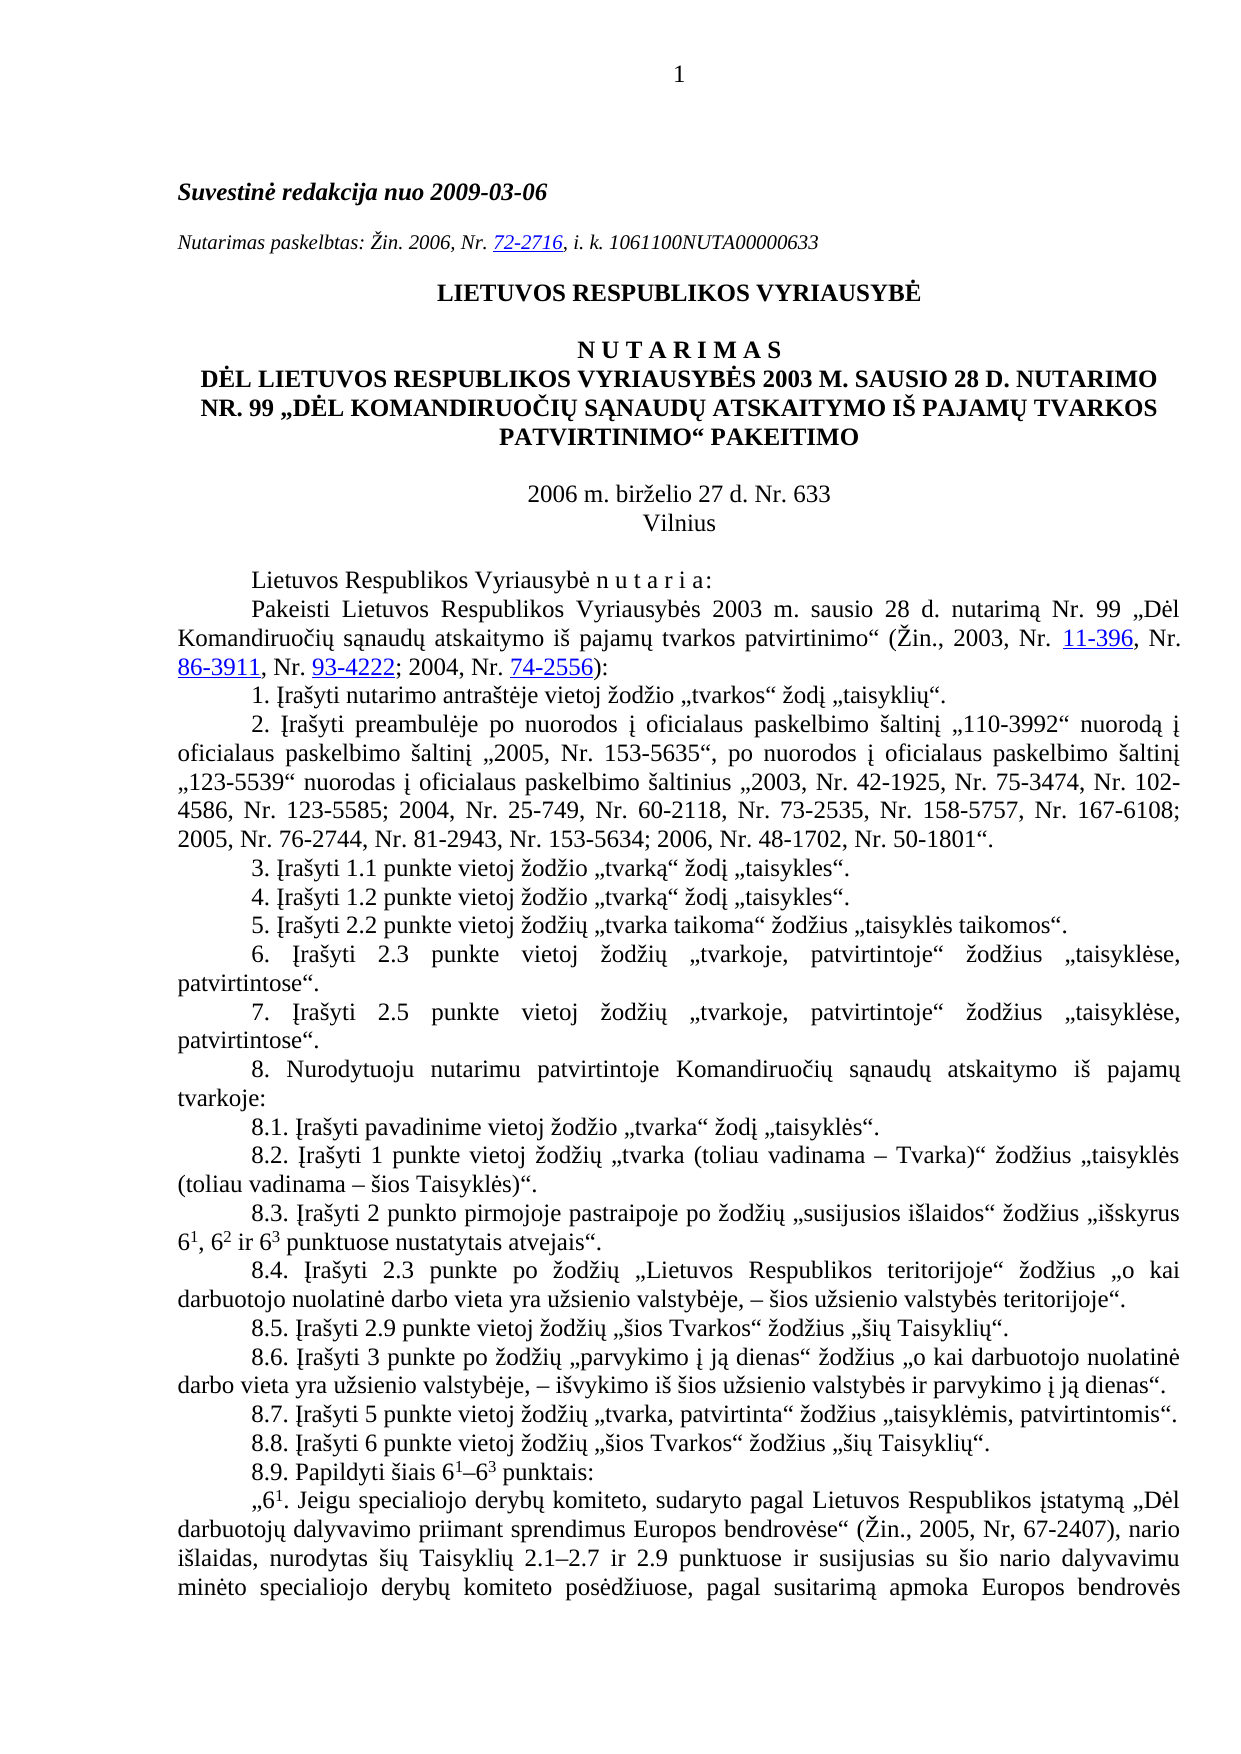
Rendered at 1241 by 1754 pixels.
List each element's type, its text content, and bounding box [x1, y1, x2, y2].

text Vilnius [177, 508, 1181, 537]
text 8.6. Įrašyti 3 punkte po žodžių „parvykimo į ją dienas“ žodžius „o kai darbuotojo nuolatinė darbo vieta yra užsienio valstybėje, – išvykimo iš šios užsienio valstybės ir parvykimo į ją dienas“. [177, 1342, 1181, 1399]
text 5. Įrašyti 2.2 punkte vietoj žodžių „tvarka taikoma“ žodžius „taisyklės taikomos“. [177, 911, 1181, 939]
text Lietuvos Respublikos Vyriausybė nutaria: [177, 566, 1181, 594]
text Pakeisti Lietuvos Respublikos Vyriausybės 2003 m. sausio 28 d. nutarimą Nr. 99 „Dėl Komandiruočių sąnaudų atskaitymo iš pajamų tvarkos patvirtinimo“ (Žin., 2003, Nr. 11-396, Nr. 86-3911, Nr. 93-4222; 2004, Nr. 74-2556): [177, 594, 1181, 681]
text LIETUVOS RESPUBLIKOS VYRIAUSYBĖ [177, 278, 1181, 307]
text 8.4. Įrašyti 2.3 punkte po žodžių „Lietuvos Respublikos teritorijoje“ žodžius „o kai darbuotojo nuolatinė darbo vieta yra užsienio valstybėje, – šios užsienio valstybės teritorijoje“. [177, 1256, 1181, 1313]
text 6. Įrašyti 2.3 punkte vietoj žodžių „tvarkoje, patvirtintoje“ žodžius „taisyklėse, patvirtintose“. [177, 939, 1181, 997]
text Suvestinė redakcija nuo 2009-03-06 [177, 177, 1181, 206]
text 7. Įrašyti 2.5 punkte vietoj žodžių „tvarkoje, patvirtintoje“ žodžius „taisyklėse, patvirtintose“. [177, 997, 1181, 1054]
text 1. Įrašyti nutarimo antraštėje vietoj žodžio „tvarkos“ žodį „taisyklių“. [177, 681, 1181, 709]
text 8. Nurodytuoju nutarimu patvirtintoje Komandiruočių sąnaudų atskaitymo iš pajamų tvarkoje: [177, 1054, 1181, 1112]
text 8.3. Įrašyti 2 punkto pirmojoje pastraipoje po žodžių „susijusios išlaidos“ žodžius „išskyrus 61, 62 ir 63 punktuose nustatytais atvejais“. [177, 1198, 1181, 1256]
text Nutarimas paskelbtas: Žin. 2006, Nr. 72-2716, i. k. 1061100NUTA00000633 [177, 230, 1181, 254]
text N U T A R I M A S [177, 336, 1181, 364]
text 8.7. Įrašyti 5 punkte vietoj žodžių „tvarka, patvirtinta“ žodžius „taisyklėmis, patvirtintomis“. [177, 1399, 1181, 1428]
text 8.2. Įrašyti 1 punkte vietoj žodžių „tvarka (toliau vadinama – Tvarka)“ žodžius „taisyklės (toliau vadinama – šios Taisyklės)“. [177, 1141, 1181, 1198]
text 8.1. Įrašyti pavadinime vietoj žodžio „tvarka“ žodį „taisyklės“. [177, 1112, 1181, 1141]
text „61. Jeigu specialiojo derybų komiteto, sudaryto pagal Lietuvos Respublikos įstatymą „Dėl darbuotojų dalyvavimo priimant sprendimus Europos bendrovėse“ (Žin., 2005, Nr, 67-2407), nario išlaidas, nurodytas šių Taisyklių 2.1–2.7 ir 2.9 punktuose ir susijusias su šio nario dalyvavimu minėto specialiojo derybų komiteto posėdžiuose, pagal susitarimą apmoka Europos bendrovės [177, 1486, 1181, 1601]
text 3. Įrašyti 1.1 punkte vietoj žodžio „tvarką“ žodį „taisykles“. [177, 853, 1181, 882]
text DĖL LIETUVOS RESPUBLIKOS VYRIAUSYBĖS 2003 M. SAUSIO 28 D. NUTARIMO NR. 99 „DĖL KOMANDIRUOČIŲ SĄNAUDŲ ATSKAITYMO IŠ PAJAMŲ TVARKOS PATVIRTINIMO“ PAKEITIMO [177, 364, 1181, 451]
text 2. Įrašyti preambulėje po nuorodos į oficialaus paskelbimo šaltinį „110-3992“ nuorodą į oficialaus paskelbimo šaltinį „2005, Nr. 153-5635“, po nuorodos į oficialaus paskelbimo šaltinį „123-5539“ nuorodas į oficialaus paskelbimo šaltinius „2003, Nr. 42-1925, Nr. 75-3474, Nr. 102-4586, Nr. 123-5585; 2004, Nr. 25-749, Nr. 60-2118, Nr. 73-2535, Nr. 158-5757, Nr. 167-6108; 2005, Nr. 76-2744, Nr. 81-2943, Nr. 153-5634; 2006, Nr. 48-1702, Nr. 50-1801“. [177, 709, 1181, 853]
text 2006 m. birželio 27 d. Nr. 633 [177, 479, 1181, 508]
text 8.8. Įrašyti 6 punkte vietoj žodžių „šios Tvarkos“ žodžius „šių Taisyklių“. [177, 1428, 1181, 1457]
text 8.5. Įrašyti 2.9 punkte vietoj žodžių „šios Tvarkos“ žodžius „šių Taisyklių“. [177, 1313, 1181, 1342]
text 8.9. Papildyti šiais 61–63 punktais: [177, 1457, 1181, 1486]
text 4. Įrašyti 1.2 punkte vietoj žodžio „tvarką“ žodį „taisykles“. [177, 882, 1181, 911]
